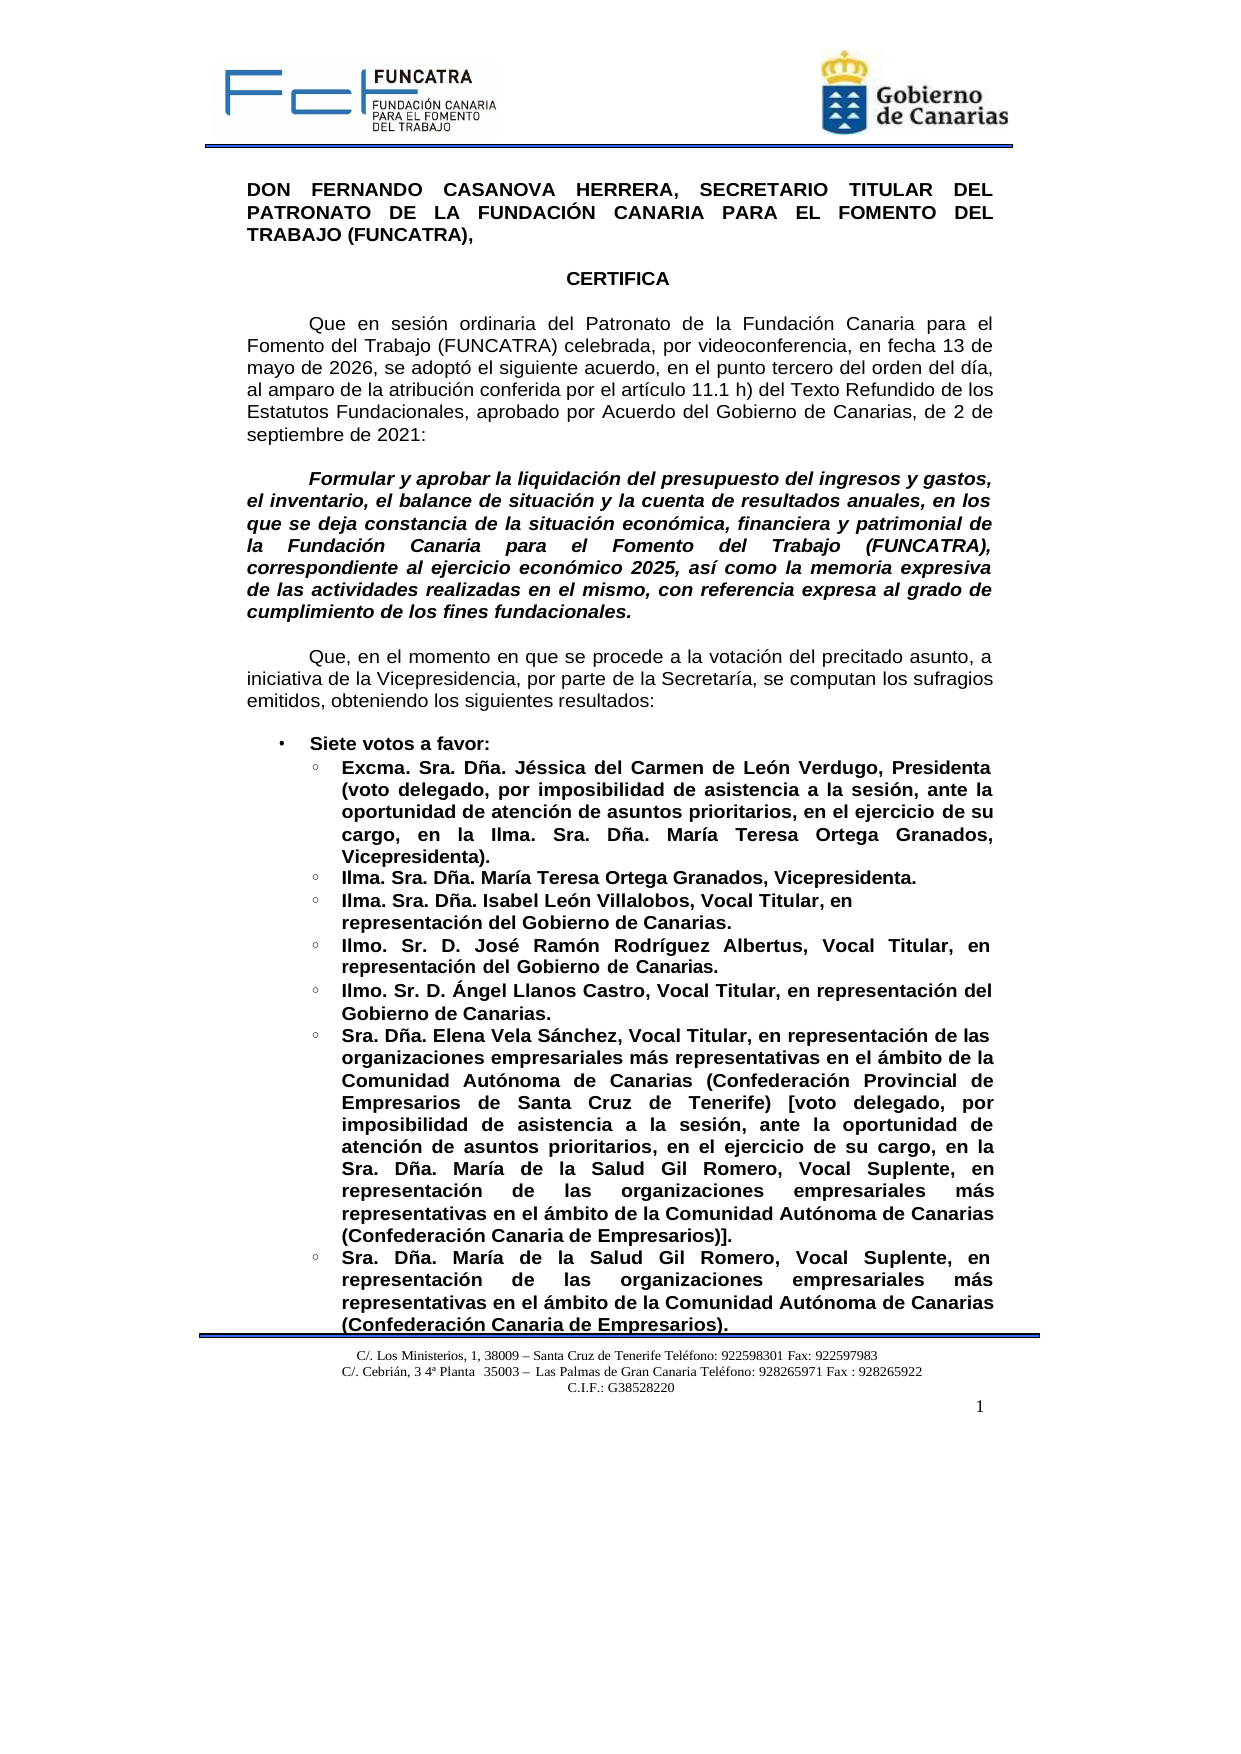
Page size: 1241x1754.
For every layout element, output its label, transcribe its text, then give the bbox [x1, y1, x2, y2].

list Sra. Dña. Elena Vela Sánchez, Vocal Titular, en representación de las [310, 1024, 1181, 1047]
text Formular y aprobar la liquidación del presupuesto del ingresos y gastos, el inventario, el balance de situación y la cuenta de resultados anuales, en los que se deja constancia de la situación económica, financiera y patrimonial de la Fundación Canaria para el Fomento del Trabajo (FUNCATRA), correspondiente al ejercicio económico 2025, así como la memoria expresiva de las actividades realizadas en el mismo, con referencia expresa al grado de cumplimiento de los fines fundacionales. [247, 468, 992, 623]
list Ilma. Sra. Dña. Isabel León Villalobos, Vocal Titular, en representación del Gobierno de Canarias. [310, 890, 993, 934]
list Siete votos a favor: [278, 732, 1181, 756]
text representación de las organizaciones empresariales más representativas en el ámbito de la Comunidad Autónoma de Canarias (Confederación Canaria de Empresarios). [341, 1269, 994, 1333]
text C/. Cebrián, 3 4ª Planta 35003 – Las Palmas de Gran Canaria Teléfono: 928265971 Fax : 928265922 C.I.F.: G38528220 [342, 1364, 950, 1396]
list Excma. Sra. Dña. Jéssica del Carmen de León Verdugo, Presidenta [310, 756, 1181, 779]
text DON FERNANDO CASANOVA HERRERA, SECRETARIO TITULAR DEL PATRONATO DE LA FUNDACIÓN CANARIA PARA EL FOMENTO DEL TRABAJO (FUNCATRA), [247, 179, 994, 245]
list Ilmo. Sr. D. José Ramón Rodríguez Albertus, Vocal Titular, en [310, 934, 1181, 957]
list Sra. Dña. María de la Salud Gil Romero, Vocal Suplente, en [310, 1247, 1181, 1269]
picture [821, 50, 1009, 135]
list Ilmo. Sr. D. Ángel Llanos Castro, Vocal Titular, en representación del Gobierno de Canarias. [310, 977, 994, 1024]
text C/. Los Ministerios, 1, 38009 – Santa Cruz de Tenerife Teléfono: 922598301 Fax: 922597983 [356, 1348, 1181, 1363]
text representación del Gobierno de Canarias. [341, 957, 1181, 977]
text CERTIFICA [73, 268, 1163, 290]
list Ilma. Sra. Dña. María Teresa Ortega Granados, Vicepresidenta. [310, 868, 1181, 889]
text Que, en el momento en que se procede a la votación del precitado asunto, a iniciativa de la Vicepresidencia, por parte de la Secretaría, se computan los sufragios emitidos, obteniendo los siguientes resultados: [247, 646, 993, 712]
text Que en sesión ordinaria del Patronato de la Fundación Canaria para el Fomento del Trabajo (FUNCATRA) celebrada, por videoconferencia, en fecha 13 de mayo de 2026, se adoptó el siguiente acuerdo, en el punto tercero del orden del día, al amparo de la atribución conferida por el artículo 11.1 h) del Texto Refundido de los Estatutos Fundacionales, aprobado por Acuerdo del Gobierno de Canarias, de 2 de septiembre de 2021: [247, 313, 994, 445]
text organizaciones empresariales más representativas en el ámbito de la Comunidad Autónoma de Canarias (Confederación Provincial de Empresarios de Santa Cruz de Tenerife) [voto delegado, por imposibilidad de asistencia a la sesión, ante la oportunidad de atención de asuntos prioritarios, en el ejercicio de su cargo, en la Sra. Dña. María de la Salud Gil Romero, Vocal Suplente, en representación de las organizaciones empresariales más representativas en el ámbito de la Comunidad Autónoma de Canarias (Confederación Canaria de Empresarios)]. [341, 1047, 994, 1246]
picture [212, 59, 499, 138]
text 1 [59, 1396, 985, 1416]
text (voto delegado, por imposibilidad de asistencia a la sesión, ante la oportunidad de atención de asuntos prioritarios, en el ejercicio de su cargo, en la Ilma. Sra. Dña. María Teresa Ortega Granados, Vicepresidenta). [341, 779, 994, 867]
